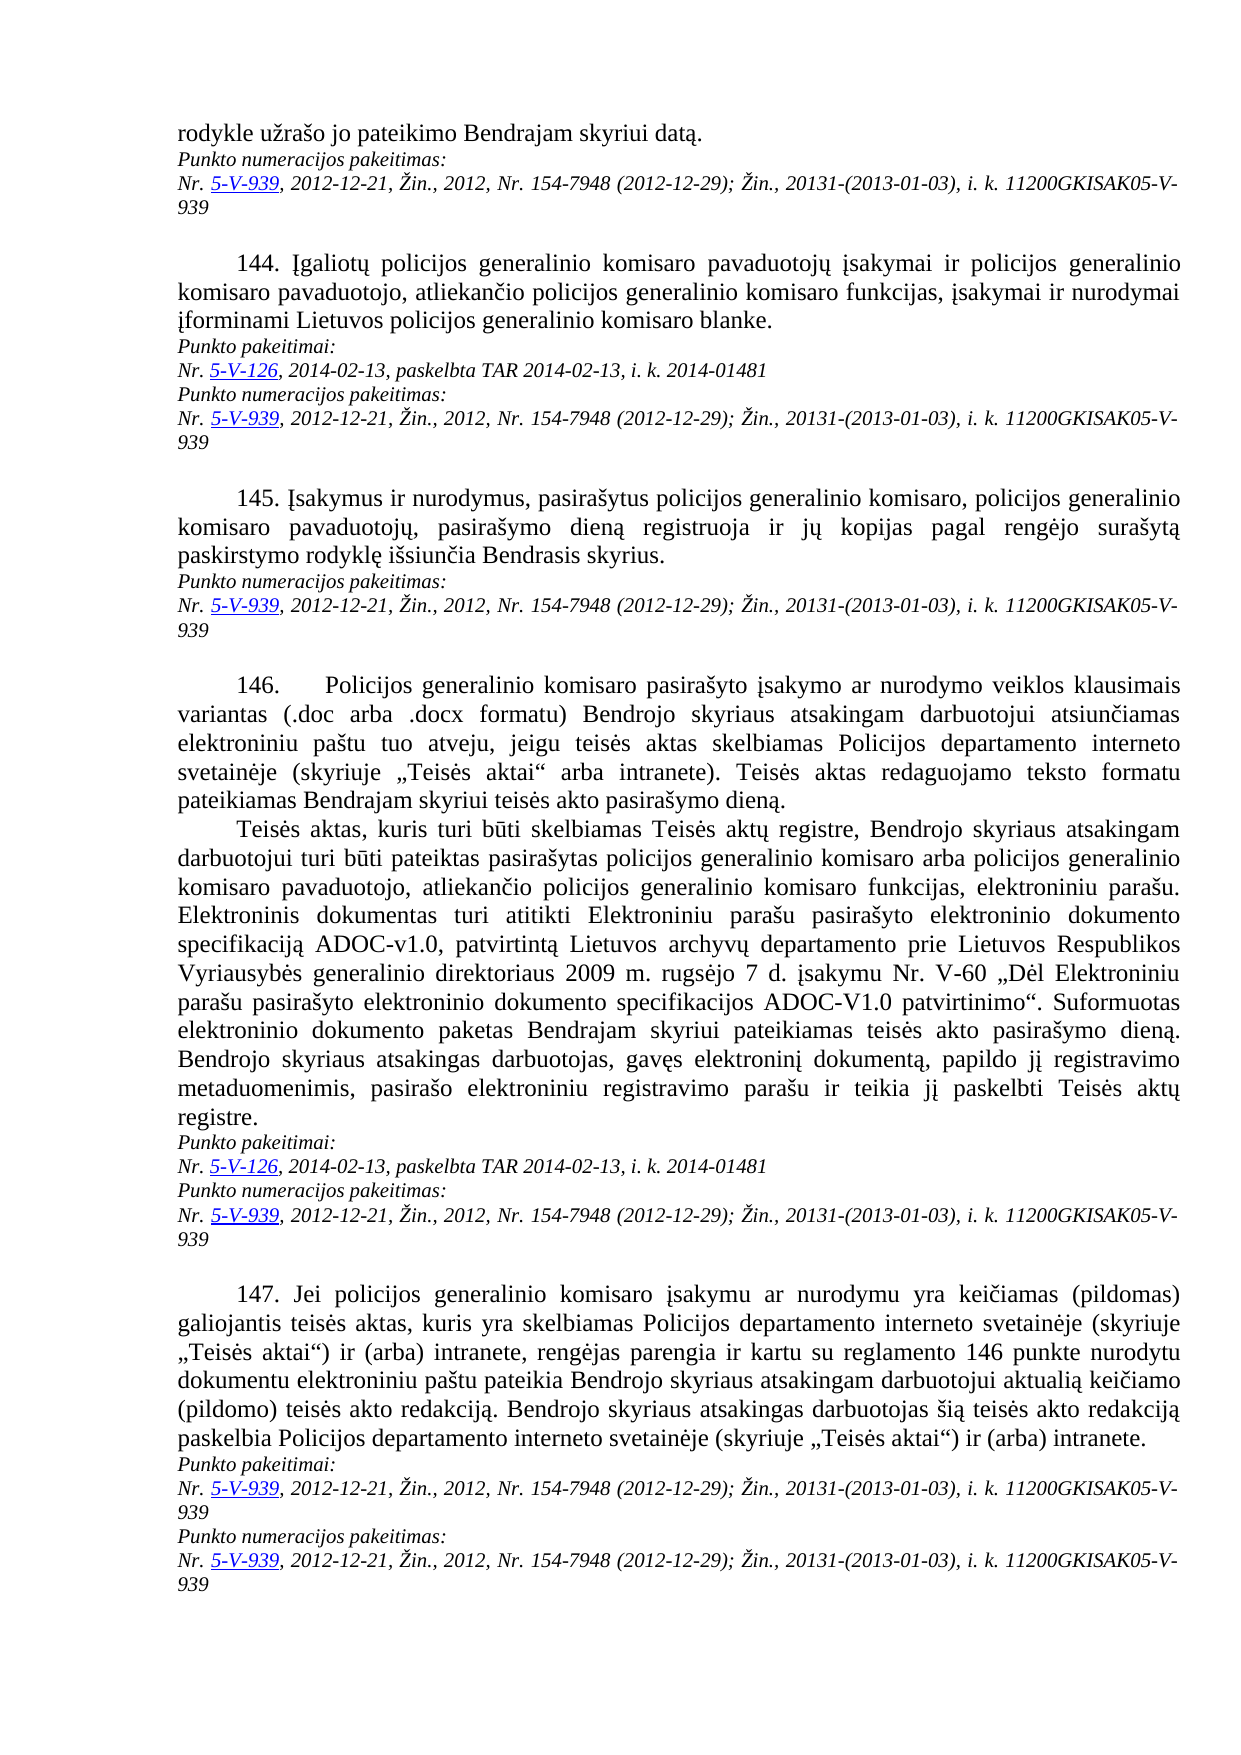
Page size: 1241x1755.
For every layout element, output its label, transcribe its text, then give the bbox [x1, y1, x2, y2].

text Punkto pakeitimai: [177, 1452, 1181, 1476]
text Punkto pakeitimai: [177, 1130, 1181, 1154]
text Punkto numeracijos pakeitimas: [177, 1524, 1181, 1548]
text Nr. 5-V-939, 2012-12-21, Žin., 2012, Nr. 154-7948 (2012-12-29); Žin., 20131-(2013-01-03), i. k. 11200GKISAK05-V-939 [177, 1202, 1181, 1251]
text 146. Policijos generalinio komisaro pasirašyto įsakymo ar nurodymo veiklos klausimais variantas (.doc arba .docx formatu) Bendrojo skyriaus atsakingam darbuotojui atsiunčiamas elektroniniu paštu tuo atveju, jeigu teisės aktas skelbiamas Policijos departamento interneto svetainėje (skyriuje „Teisės aktai“ arba intranete). Teisės aktas redaguojamo teksto formatu pateikiamas Bendrajam skyriui teisės akto pasirašymo dieną. [177, 670, 1181, 814]
text 145. Įsakymus ir nurodymus, pasirašytus policijos generalinio komisaro, policijos generalinio komisaro pavaduotojų, pasirašymo dieną registruoja ir jų kopijas pagal rengėjo surašytą paskirstymo rodyklę išsiunčia Bendrasis skyrius. [177, 483, 1181, 569]
text Teisės aktas, kuris turi būti skelbiamas Teisės aktų registre, Bendrojo skyriaus atsakingam darbuotojui turi būti pateiktas pasirašytas policijos generalinio komisaro arba policijos generalinio komisaro pavaduotojo, atliekančio policijos generalinio komisaro funkcijas, elektroniniu parašu. Elektroninis dokumentas turi atitikti Elektroniniu parašu pasirašyto elektroninio dokumento specifikaciją ADOC-v1.0, patvirtintą Lietuvos archyvų departamento prie Lietuvos Respublikos Vyriausybės generalinio direktoriaus 2009 m. rugsėjo 7 d. įsakymu Nr. V-60 „Dėl Elektroniniu parašu pasirašyto elektroninio dokumento specifikacijos ADOC-V1.0 patvirtinimo“. Suformuotas elektroninio dokumento paketas Bendrajam skyriui pateikiamas teisės akto pasirašymo dieną. Bendrojo skyriaus atsakingas darbuotojas, gavęs elektroninį dokumentą, papildo jį registravimo metaduomenimis, pasirašo elektroniniu registravimo parašu ir teikia jį paskelbti Teisės aktų registre. [177, 814, 1181, 1130]
text Punkto numeracijos pakeitimas: [177, 382, 1181, 406]
text Nr. 5-V-939, 2012-12-21, Žin., 2012, Nr. 154-7948 (2012-12-29); Žin., 20131-(2013-01-03), i. k. 11200GKISAK05-V-939 [177, 1548, 1181, 1596]
text Nr. 5-V-939, 2012-12-21, Žin., 2012, Nr. 154-7948 (2012-12-29); Žin., 20131-(2013-01-03), i. k. 11200GKISAK05-V-939 [177, 1476, 1181, 1524]
text Punkto pakeitimai: [177, 334, 1181, 358]
text 147. Jei policijos generalinio komisaro įsakymu ar nurodymu yra keičiamas (pildomas) galiojantis teisės aktas, kuris yra skelbiamas Policijos departamento interneto svetainėje (skyriuje „Teisės aktai“) ir (arba) intranete, rengėjas parengia ir kartu su reglamento 146 punkte nurodytu dokumentu elektroniniu paštu pateikia Bendrojo skyriaus atsakingam darbuotojui aktualią keičiamo (pildomo) teisės akto redakciją. Bendrojo skyriaus atsakingas darbuotojas šią teisės akto redakciją paskelbia Policijos departamento interneto svetainėje (skyriuje „Teisės aktai“) ir (arba) intranete. [177, 1279, 1181, 1452]
text Nr. 5-V-126, 2014-02-13, paskelbta TAR 2014-02-13, i. k. 2014-01481 [177, 358, 1181, 382]
text rodykle užrašo jo pateikimo Bendrajam skyriui datą. [177, 118, 1181, 147]
text Punkto numeracijos pakeitimas: [177, 569, 1181, 593]
text Punkto numeracijos pakeitimas: [177, 147, 1181, 171]
text Nr. 5-V-126, 2014-02-13, paskelbta TAR 2014-02-13, i. k. 2014-01481 [177, 1154, 1181, 1178]
text Nr. 5-V-939, 2012-12-21, Žin., 2012, Nr. 154-7948 (2012-12-29); Žin., 20131-(2013-01-03), i. k. 11200GKISAK05-V-939 [177, 406, 1181, 454]
text 144. Įgaliotų policijos generalinio komisaro pavaduotojų įsakymai ir policijos generalinio komisaro pavaduotojo, atliekančio policijos generalinio komisaro funkcijas, įsakymai ir nurodymai įforminami Lietuvos policijos generalinio komisaro blanke. [177, 248, 1181, 334]
text Punkto numeracijos pakeitimas: [177, 1178, 1181, 1202]
text Nr. 5-V-939, 2012-12-21, Žin., 2012, Nr. 154-7948 (2012-12-29); Žin., 20131-(2013-01-03), i. k. 11200GKISAK05-V-939 [177, 171, 1181, 219]
text Nr. 5-V-939, 2012-12-21, Žin., 2012, Nr. 154-7948 (2012-12-29); Žin., 20131-(2013-01-03), i. k. 11200GKISAK05-V-939 [177, 593, 1181, 642]
